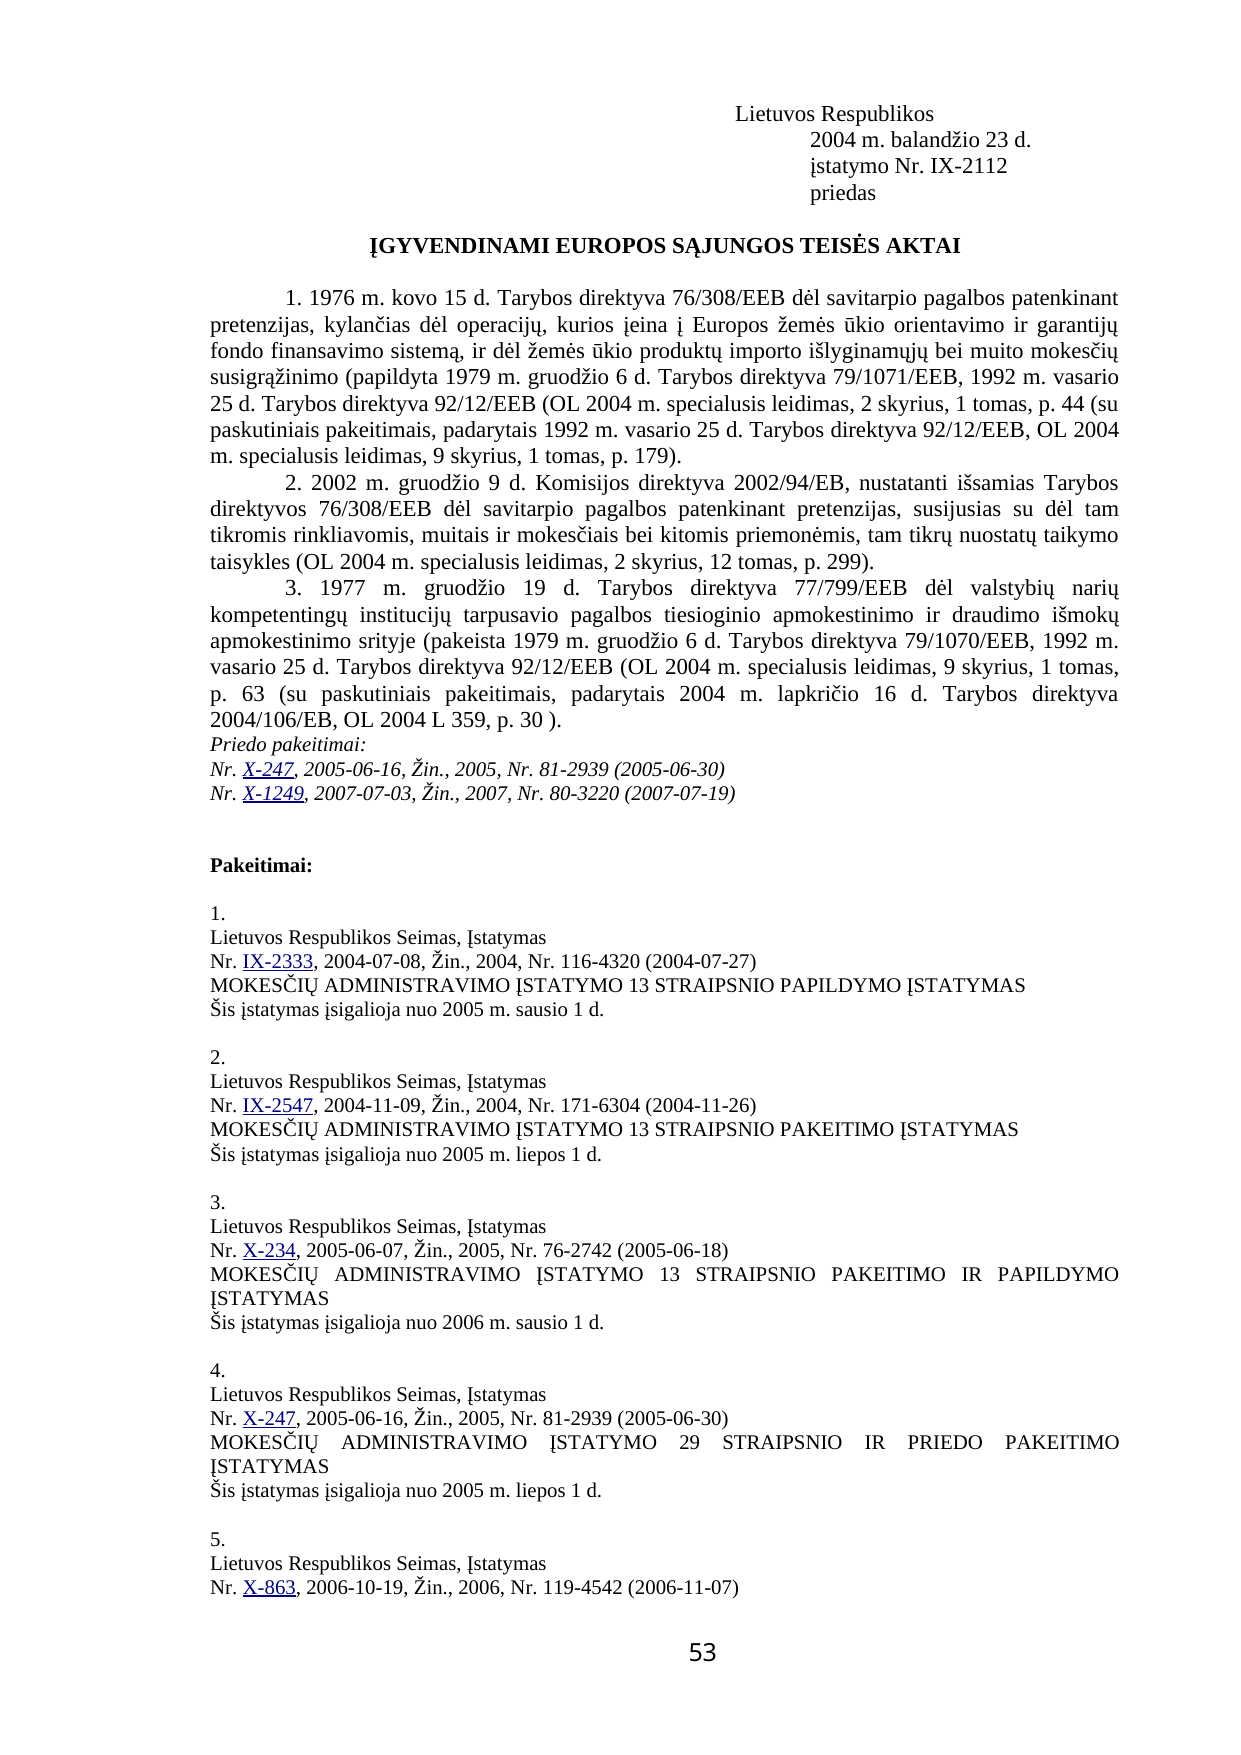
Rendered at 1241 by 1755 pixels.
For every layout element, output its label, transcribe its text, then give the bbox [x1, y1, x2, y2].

text 2. 2002 m. gruodžio 9 d. Komisijos direktyva 2002/94/EB, nustatanti išsamias Tarybos direktyvos 76/308/EEB dėl savitarpio pagalbos patenkinant pretenzijas, susijusias su dėl tam tikromis rinkliavomis, muitais ir mokesčiais bei kitomis priemonėmis, tam tikrų nuostatų taikymo taisykles (OL 2004 m. specialusis leidimas, 2 skyrius, 12 tomas, p. 299). [210, 469, 1120, 574]
text Nr. IX-2547, 2004-11-09, Žin., 2004, Nr. 171-6304 (2004-11-26) [210, 1093, 1120, 1117]
text Lietuvos Respublikos Seimas, Įstatymas [210, 1069, 1120, 1093]
text Priedo pakeitimai: [210, 732, 1120, 756]
text 1. [210, 901, 1120, 925]
text Šis įstatymas įsigalioja nuo 2005 m. sausio 1 d. [210, 997, 1120, 1021]
text 4. [210, 1358, 1120, 1382]
text Lietuvos Respublikos Seimas, Įstatymas [210, 1214, 1120, 1238]
text 3. [210, 1189, 1120, 1214]
text Nr. X-234, 2005-06-07, Žin., 2005, Nr. 76-2742 (2005-06-18) [210, 1238, 1120, 1262]
text MOKESČIŲ ADMINISTRAVIMO ĮSTATYMO 13 STRAIPSNIO PAKEITIMO IR PAPILDYMO ĮSTATYMAS [210, 1262, 1120, 1310]
text Nr. X-247, 2005-06-16, Žin., 2005, Nr. 81-2939 (2005-06-30) [210, 756, 1120, 781]
text MOKESČIŲ ADMINISTRAVIMO ĮSTATYMO 13 STRAIPSNIO PAKEITIMO ĮSTATYMAS [210, 1117, 1120, 1141]
text 1. 1976 m. kovo 15 d. Tarybos direktyva 76/308/EEB dėl savitarpio pagalbos patenkinant pretenzijas, kylančias dėl operacijų, kurios įeina į Europos žemės ūkio orientavimo ir garantijų fondo finansavimo sistemą, ir dėl žemės ūkio produktų importo išlyginamųjų bei muito mokesčių susigrąžinimo (papildyta 1979 m. gruodžio 6 d. Tarybos direktyva 79/1071/EEB, 1992 m. vasario 25 d. Tarybos direktyva 92/12/EEB (OL 2004 m. specialusis leidimas, 2 skyrius, 1 tomas, p. 44 (su paskutiniais pakeitimais, padarytais 1992 m. vasario 25 d. Tarybos direktyva 92/12/EEB, OL 2004 m. specialusis leidimas, 9 skyrius, 1 tomas, p. 179). [210, 284, 1120, 469]
text Pakeitimai: [210, 853, 1120, 877]
text MOKESČIŲ ADMINISTRAVIMO ĮSTATYMO 29 STRAIPSNIO IR PRIEDO PAKEITIMO ĮSTATYMAS [210, 1430, 1120, 1478]
text 2004 m. balandžio 23 d. [210, 126, 1120, 153]
text Lietuvos Respublikos Seimas, Įstatymas [210, 925, 1120, 949]
text 3. 1977 m. gruodžio 19 d. Tarybos direktyva 77/799/EEB dėl valstybių narių kompetentingų institucijų tarpusavio pagalbos tiesioginio apmokestinimo ir draudimo išmokų apmokestinimo srityje (pakeista 1979 m. gruodžio 6 d. Tarybos direktyva 79/1070/EEB, 1992 m. vasario 25 d. Tarybos direktyva 92/12/EEB (OL 2004 m. specialusis leidimas, 9 skyrius, 1 tomas, p. 63 (su paskutiniais pakeitimais, padarytais 2004 m. lapkričio 16 d. Tarybos direktyva 2004/106/EB, OL 2004 L 359, p. 30 ). [210, 574, 1120, 732]
text Lietuvos Respublikos Seimas, Įstatymas [210, 1382, 1120, 1406]
text Nr. X-1249, 2007-07-03, Žin., 2007, Nr. 80-3220 (2007-07-19) [210, 781, 1120, 804]
text Nr. IX-2333, 2004-07-08, Žin., 2004, Nr. 116-4320 (2004-07-27) [210, 949, 1120, 973]
text įstatymo Nr. IX-2112 [210, 153, 1120, 179]
text Lietuvos Respublikos [735, 100, 1120, 126]
text Šis įstatymas įsigalioja nuo 2006 m. sausio 1 d. [210, 1310, 1120, 1334]
text Nr. X-863, 2006-10-19, Žin., 2006, Nr. 119-4542 (2006-11-07) [210, 1574, 1120, 1599]
text Šis įstatymas įsigalioja nuo 2005 m. liepos 1 d. [210, 1141, 1120, 1166]
text Lietuvos Respublikos Seimas, Įstatymas [210, 1551, 1120, 1574]
text Šis įstatymas įsigalioja nuo 2005 m. liepos 1 d. [210, 1478, 1120, 1502]
text MOKESČIŲ ADMINISTRAVIMO ĮSTATYMO 13 STRAIPSNIO PAPILDYMO ĮSTATYMAS [210, 973, 1120, 997]
text Nr. X-247, 2005-06-16, Žin., 2005, Nr. 81-2939 (2005-06-30) [210, 1406, 1120, 1430]
text 2. [210, 1045, 1120, 1069]
text priedas [210, 179, 1120, 205]
text 5. [210, 1526, 1120, 1551]
subtitle ĮGYVENDINAMI EUROPOS SĄJUNGOS TEISĖS AKTAI [210, 232, 1120, 258]
